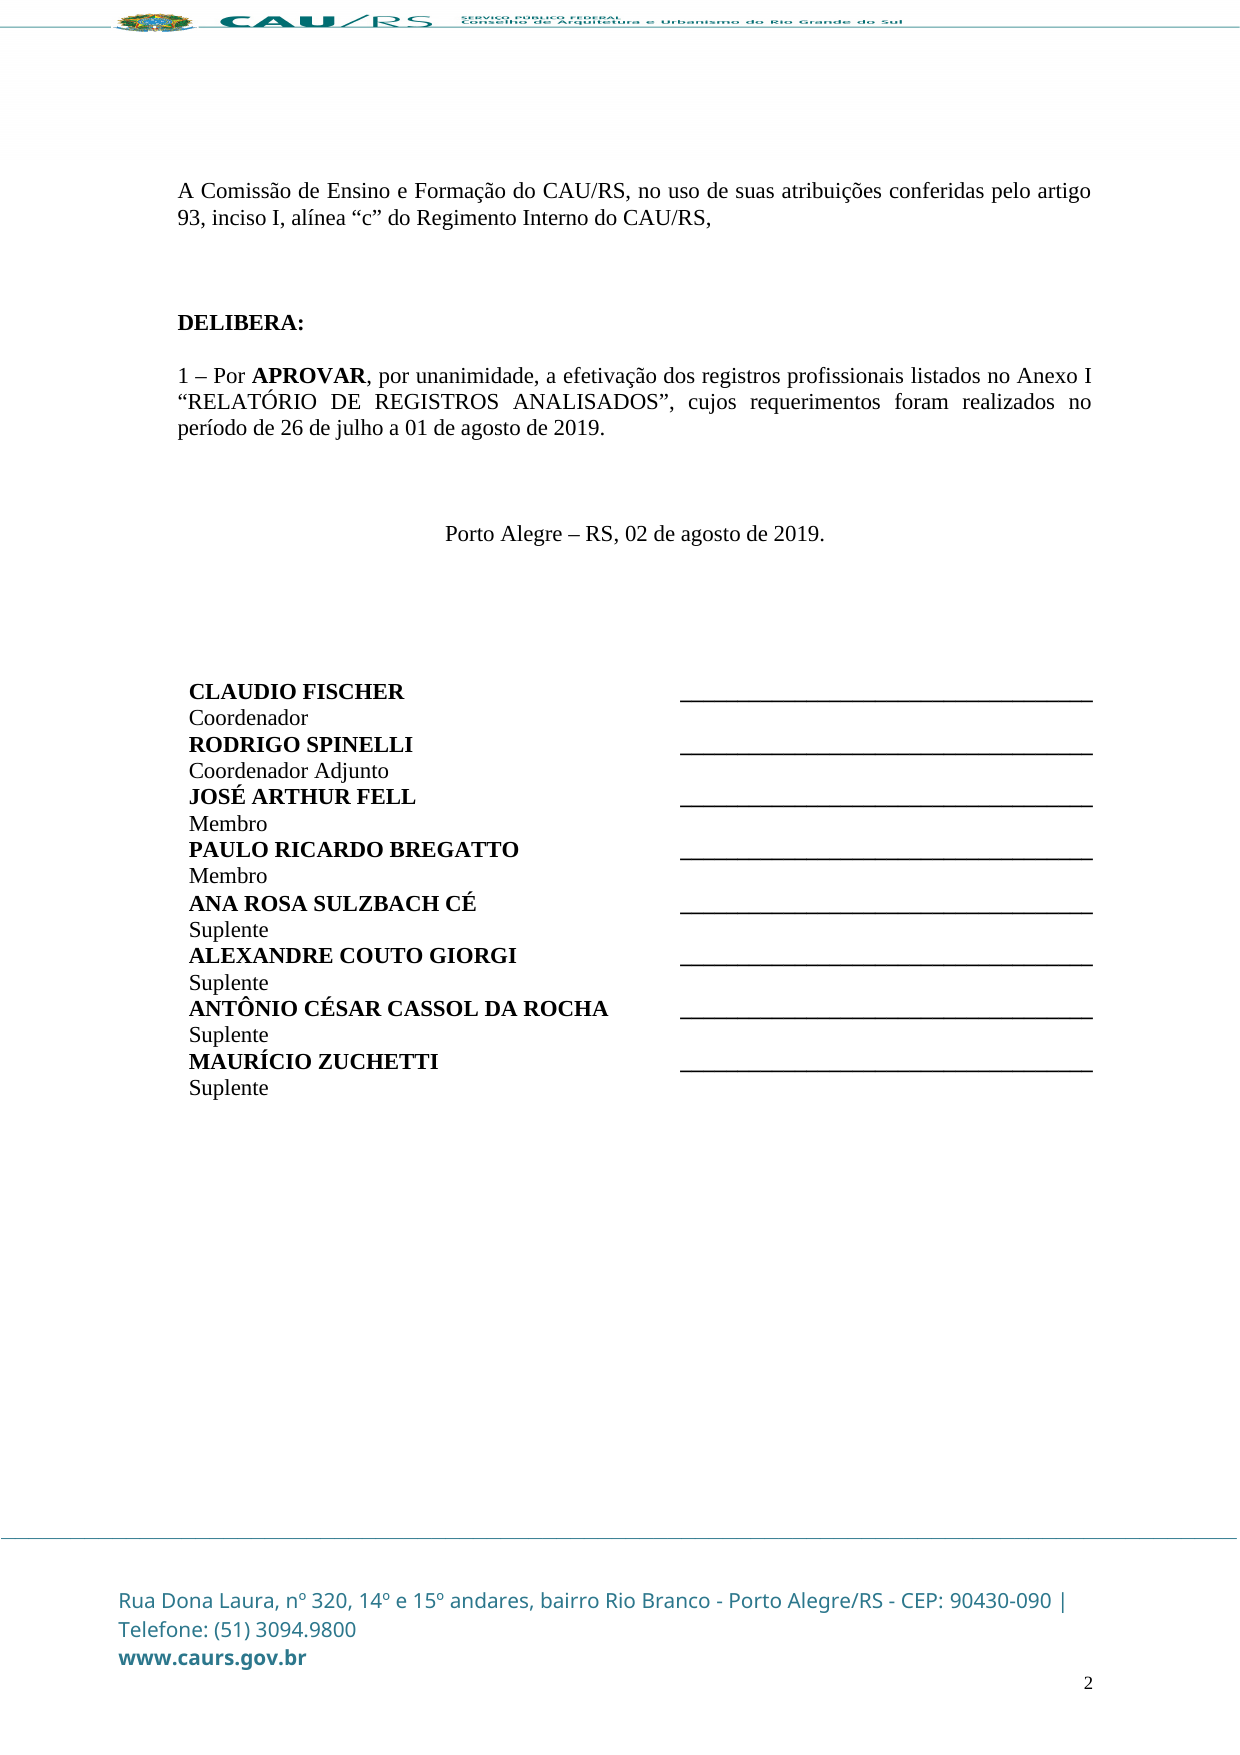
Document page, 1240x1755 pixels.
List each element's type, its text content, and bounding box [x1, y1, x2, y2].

text DELIBERA: [177, 309, 1093, 335]
text A Comissão de Ensino e Formação do CAU/RS, no uso de suas atribuições conferidas pelo artigo 93, inciso I, alínea “c” do Regimento Interno do CAU/RS, [177, 177, 1093, 230]
text Porto Alegre – RS, 02 de agosto de 2019. [177, 520, 1093, 546]
table_header CLAUDIO FISCHER Coordenador [177, 678, 669, 731]
table_cell ____________________________________ ____________________________________ [669, 784, 1104, 890]
table_header ____________________________________ [669, 678, 1104, 731]
table_cell JOSÉ ARTHUR FELL Membro PAULO RICARDO BREGATTO Membro [177, 784, 669, 890]
table_cell ____________________________________ [669, 731, 1104, 783]
table_cell ____________________________________ ____________________________________ ____________________________________ ____________________________________ [669, 890, 1104, 1101]
table_cell RODRIGO SPINELLI Coordenador Adjunto [177, 731, 669, 783]
table_cell ANA ROSA SULZBACH CÉ Suplente ALEXANDRE COUTO GIORGI Suplente ANTÔNIO CÉSAR CASSOL DA ROCHA Suplente MAURÍCIO ZUCHETTI Suplente [177, 890, 669, 1101]
text 1 – Por APROVAR, por unanimidade, a efetivação dos registros profissionais listados no Anexo I “RELATÓRIO DE REGISTROS ANALISADOS”, cujos requerimentos foram realizados no período de 26 de julho a 01 de agosto de 2019. [177, 362, 1093, 441]
